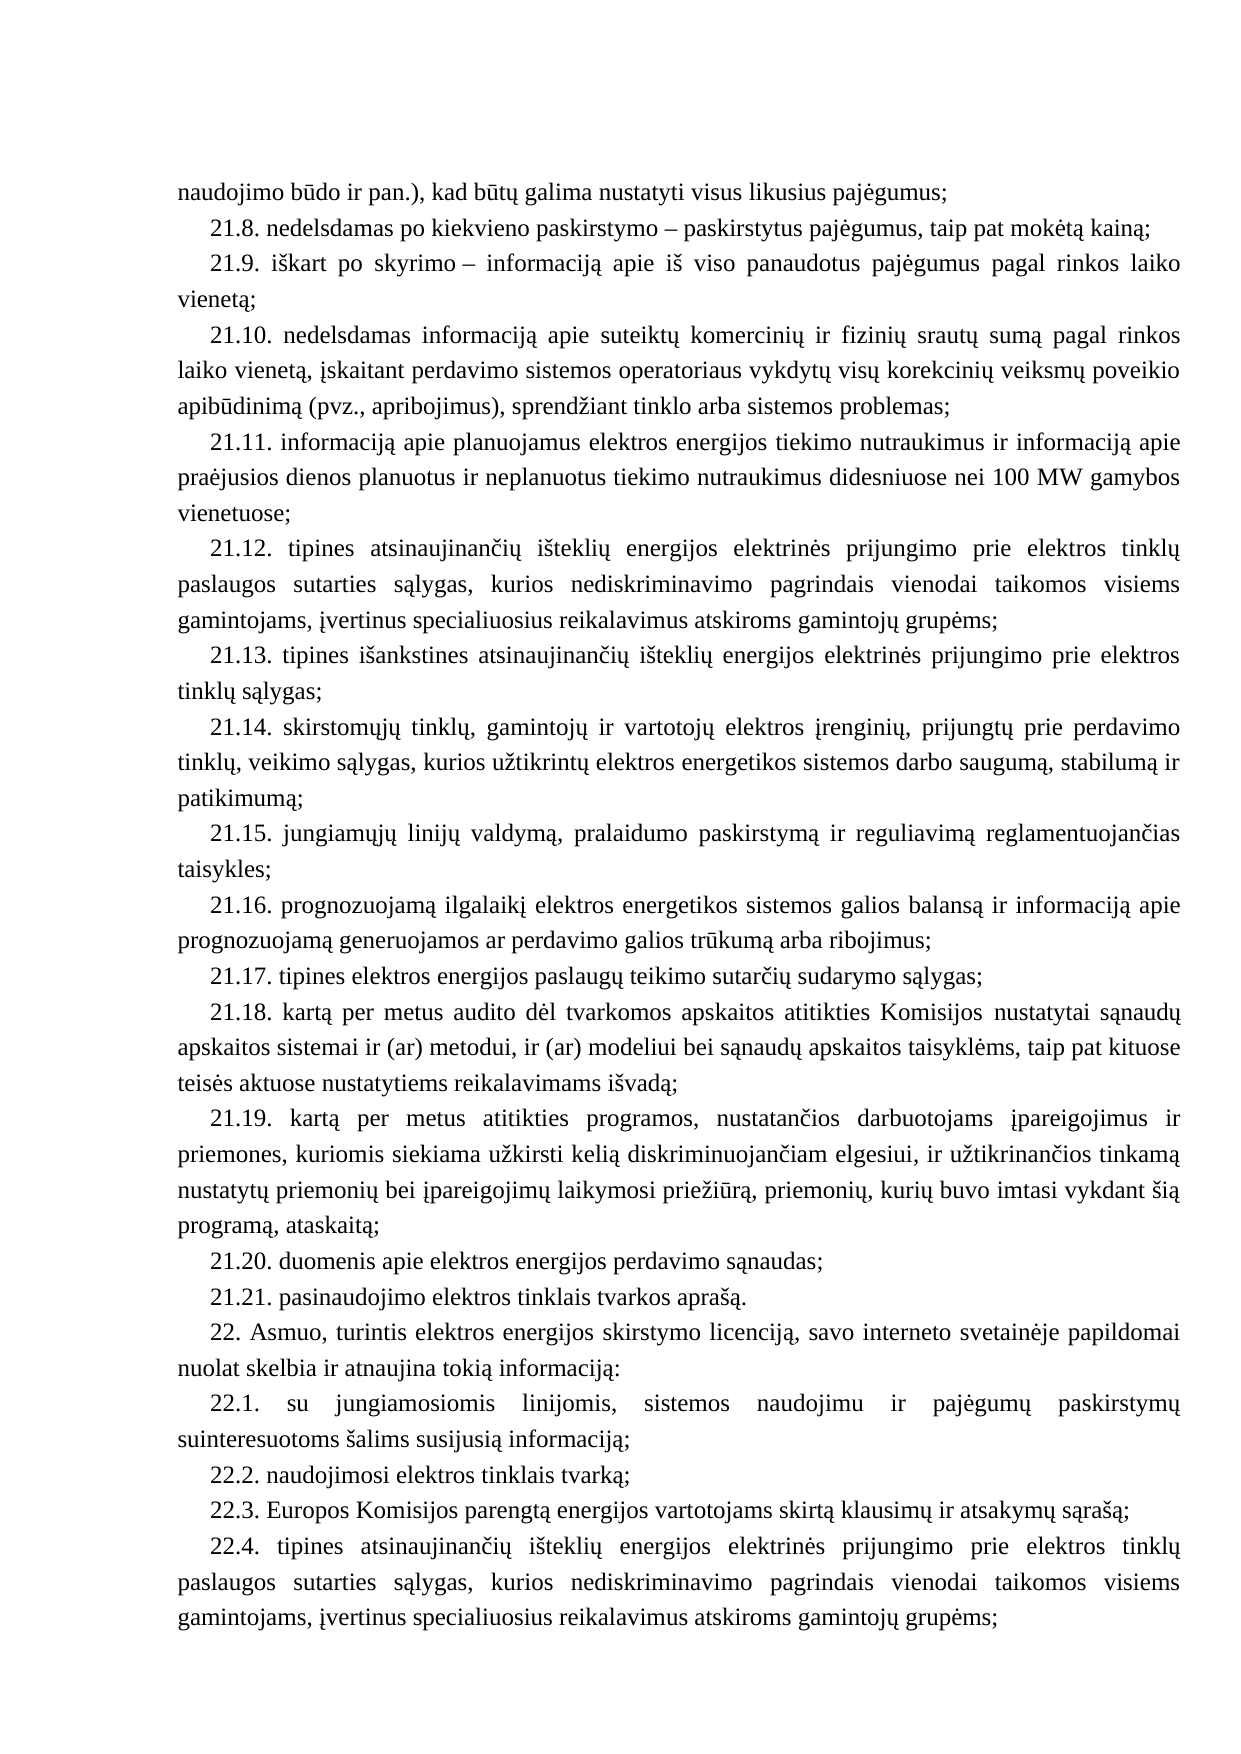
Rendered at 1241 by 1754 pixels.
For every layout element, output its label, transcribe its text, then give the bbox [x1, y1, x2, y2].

text 21.21. pasinaudojimo elektros tinklais tvarkos aprašą. [177, 1282, 1181, 1310]
text 22.4. tipines atsinaujinančių išteklių energijos elektrinės prijungimo prie elektros tinklų paslaugos sutarties sąlygas, kurios nediskriminavimo pagrindais vienodai taikomos visiems gamintojams, įvertinus specialiuosius reikalavimus atskiroms gamintojų grupėms; [177, 1531, 1181, 1631]
text 21.15. jungiamųjų linijų valdymą, pralaidumo paskirstymą ir reguliavimą reglamentuojančias taisykles; [177, 818, 1181, 883]
text 21.9. iškart po skyrimo – informaciją apie iš viso panaudotus pajėgumus pagal rinkos laiko vienetą; [177, 248, 1181, 313]
text 21.14. skirstomųjų tinklų, gamintojų ir vartotojų elektros įrenginių, prijungtų prie perdavimo tinklų, veikimo sąlygas, kurios užtikrintų elektros energetikos sistemos darbo saugumą, stabilumą ir patikimumą; [177, 712, 1181, 812]
text 22.2. naudojimosi elektros tinklais tvarką; [177, 1460, 1181, 1488]
text 21.12. tipines atsinaujinančių išteklių energijos elektrinės prijungimo prie elektros tinklų paslaugos sutarties sąlygas, kurios nediskriminavimo pagrindais vienodai taikomos visiems gamintojams, įvertinus specialiuosius reikalavimus atskiroms gamintojų grupėms; [177, 533, 1181, 633]
text 22.1. su jungiamosiomis linijomis, sistemos naudojimu ir pajėgumų paskirstymų suinteresuotoms šalims susijusią informaciją; [177, 1388, 1181, 1453]
text 21.11. informaciją apie planuojamus elektros energijos tiekimo nutraukimus ir informaciją apie praėjusios dienos planuotus ir neplanuotus tiekimo nutraukimus didesniuose nei 100 MW gamybos vienetuose; [177, 427, 1181, 527]
text 21.17. tipines elektros energijos paslaugų teikimo sutarčių sudarymo sąlygas; [177, 961, 1181, 990]
text 21.19. kartą per metus atitikties programos, nustatančios darbuotojams įpareigojimus ir priemones, kuriomis siekiama užkirsti kelią diskriminuojančiam elgesiui, ir užtikrinančios tinkamą nustatytų priemonių bei įpareigojimų laikymosi priežiūrą, priemonių, kurių buvo imtasi vykdant šią programą, ataskaitą; [177, 1103, 1181, 1239]
text 21.16. prognozuojamą ilgalaikį elektros energetikos sistemos galios balansą ir informaciją apie prognozuojamą generuojamos ar perdavimo galios trūkumą arba ribojimus; [177, 890, 1181, 954]
text naudojimo būdo ir pan.), kad būtų galima nustatyti visus likusius pajėgumus; [177, 177, 1181, 206]
text 21.20. duomenis apie elektros energijos perdavimo sąnaudas; [177, 1246, 1181, 1275]
text 21.18. kartą per metus audito dėl tvarkomos apskaitos atitikties Komisijos nustatytai sąnaudų apskaitos sistemai ir (ar) metodui, ir (ar) modeliui bei sąnaudų apskaitos taisyklėms, taip pat kituose teisės aktuose nustatytiems reikalavimams išvadą; [177, 997, 1181, 1097]
text 21.8. nedelsdamas po kiekvieno paskirstymo – paskirstytus pajėgumus, taip pat mokėtą kainą; [177, 213, 1181, 242]
text 21.10. nedelsdamas informaciją apie suteiktų komercinių ir fizinių srautų sumą pagal rinkos laiko vienetą, įskaitant perdavimo sistemos operatoriaus vykdytų visų korekcinių veiksmų poveikio apibūdinimą (pvz., apribojimus), sprendžiant tinklo arba sistemos problemas; [177, 320, 1181, 420]
text 22.3. Europos Komisijos parengtą energijos vartotojams skirtą klausimų ir atsakymų sąrašą; [177, 1495, 1181, 1524]
text 21.13. tipines išankstines atsinaujinančių išteklių energijos elektrinės prijungimo prie elektros tinklų sąlygas; [177, 640, 1181, 705]
text 22. Asmuo, turintis elektros energijos skirstymo licenciją, savo interneto svetainėje papildomai nuolat skelbia ir atnaujina tokią informaciją: [177, 1317, 1181, 1382]
